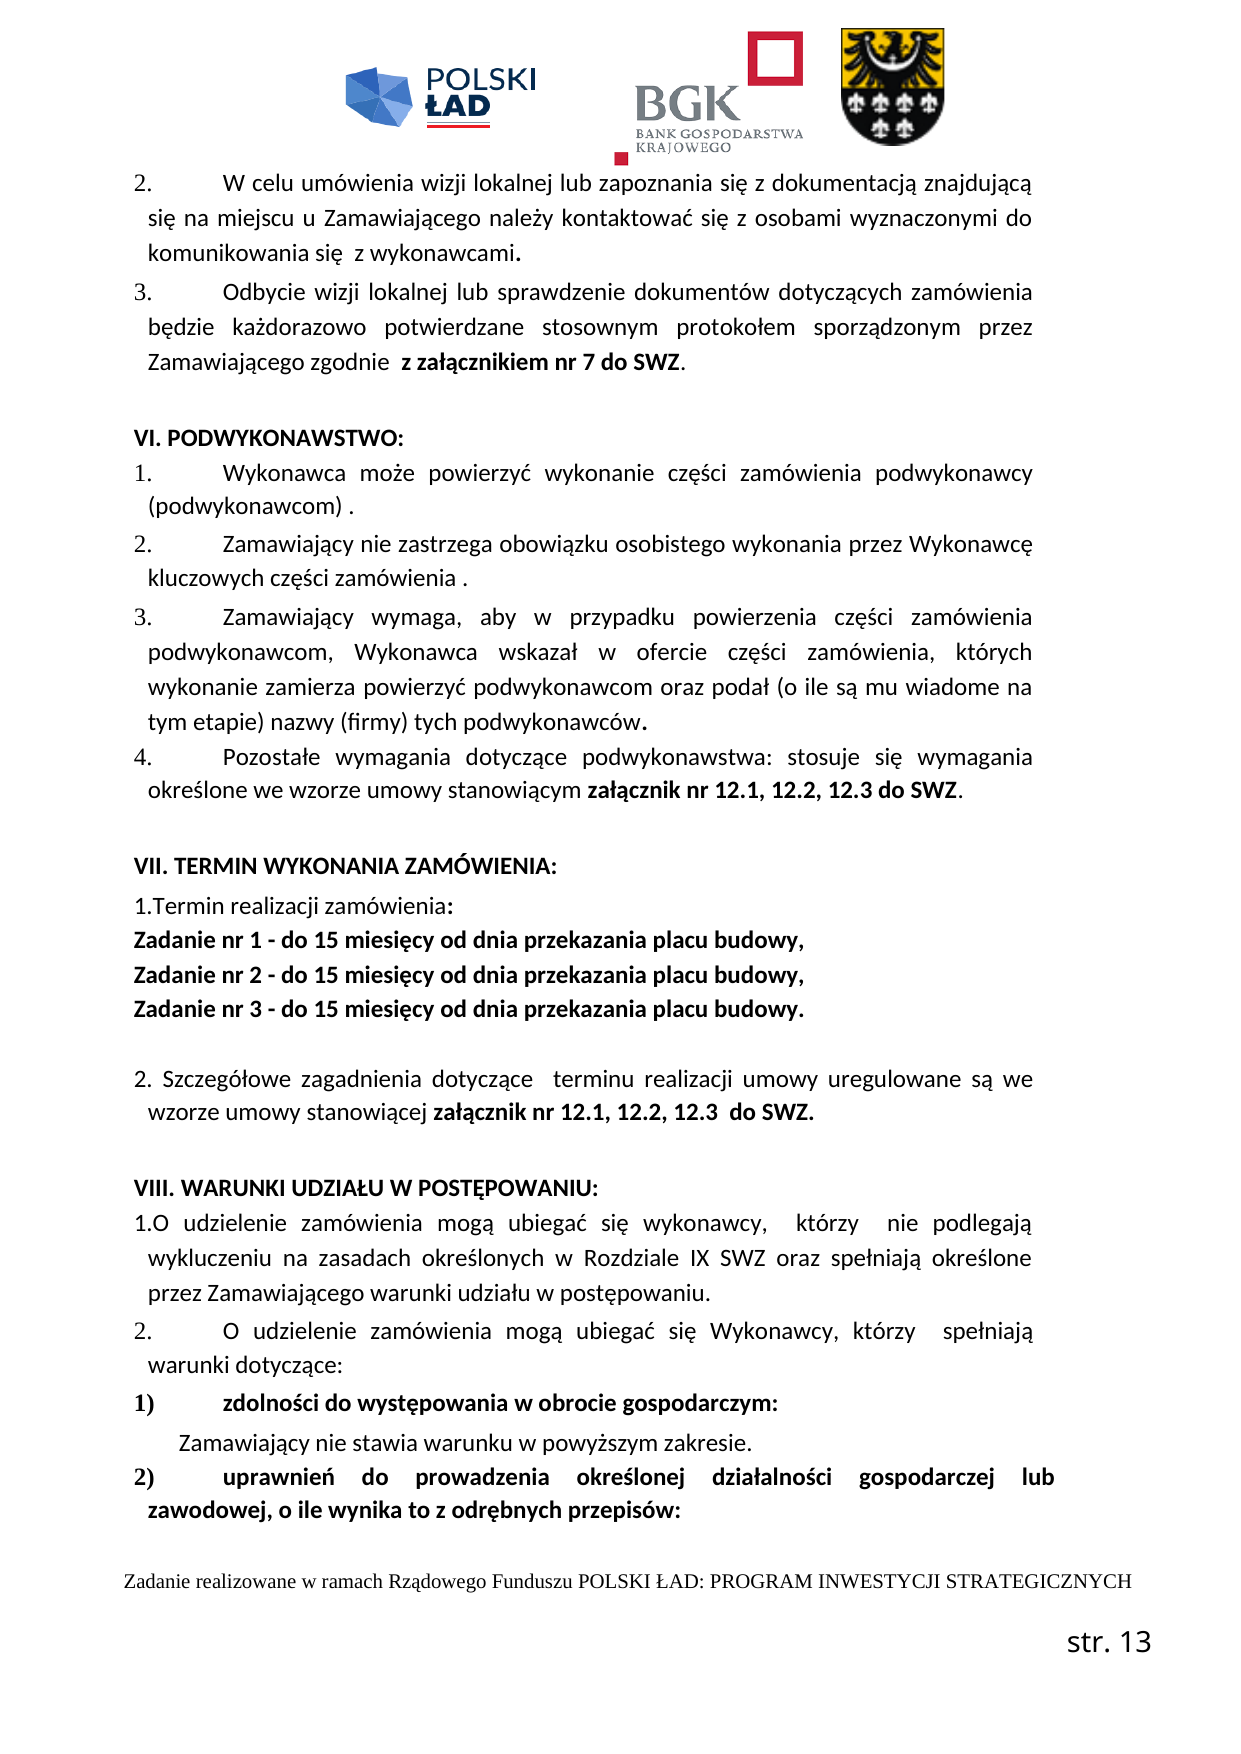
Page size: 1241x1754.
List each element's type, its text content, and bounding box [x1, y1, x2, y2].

list uprawnień do prowadzenia określonej działalności gospodarczej lub zawodowej, o ile wynika to z odrębnych przepisów: [133, 1461, 1056, 1525]
text 2. Szczegółowe zagadnienia dotyczące terminu realizacji umowy uregulowane są we wzorze umowy stanowiącej załącznik nr 12.1, 12.2, 12.3 do SWZ. [133, 1063, 1034, 1127]
list Odbycie wizji lokalnej lub sprawdzenie dokumentów dotyczących zamówienia będzie każdorazowo potwierdzane stosownym protokołem sporządzonym przez Zamawiającego zgodnie z załącznikiem nr 7 do SWZ. [133, 276, 1034, 377]
text 1.O udzielenie zamówienia mogą ubiegać się wykonawcy, którzy nie podlegają wykluczeniu na zasadach określonych w Rozdziale IX SWZ oraz spełniają określone przez Zamawiającego warunki udziału w postępowaniu. [133, 1207, 1034, 1307]
text Zadanie nr 1 - do 15 miesięcy od dnia przekazania placu budowy, [133, 924, 1056, 955]
text Zamawiający nie stawia warunku w powyższym zakresie. [133, 1427, 1034, 1457]
list Zamawiający nie zastrzega obowiązku osobistego wykonania przez Wykonawcę kluczowych części zamówienia . [133, 529, 1034, 593]
list W celu umówienia wizji lokalnej lub zapoznania się z dokumentacją znajdującą się na miejscu u Zamawiającego należy kontaktować się z osobami wyznaczonymi do komunikowania się z wykonawcami. [133, 167, 1034, 268]
list O udzielenie zamówienia mogą ubiegać się Wykonawcy, którzy spełniają warunki dotyczące: [133, 1315, 1034, 1379]
text Zadanie nr 2 - do 15 miesięcy od dnia przekazania placu budowy, [133, 959, 1056, 989]
list Zamawiający wymaga, aby w przypadku powierzenia części zamówienia podwykonawcom, Wykonawca wskazał w ofercie części zamówienia, których wykonanie zamierza powierzyć podwykonawcom oraz podał (o ile są mu wiadome na tym etapie) nazwy (firmy) tych podwykonawców. [133, 601, 1034, 736]
text Zadanie nr 3 - do 15 miesięcy od dnia przekazania placu budowy. [133, 994, 1056, 1024]
text VIII. WARUNKI UDZIAŁU W POSTĘPOWANIU: [133, 1172, 1056, 1203]
text VI. PODWYKONAWSTWO: [133, 422, 1056, 453]
list Wykonawca może powierzyć wykonanie części zamówienia podwykonawcy (podwykonawcom) . [133, 457, 1034, 521]
list zdolności do występowania w obrocie gospodarczym: [133, 1387, 1056, 1418]
text 1.Termin realizacji zamówienia: [133, 890, 1056, 920]
list Pozostałe wymagania dotyczące podwykonawstwa: stosuje się wymagania określone we wzorze umowy stanowiącym załącznik nr 12.1, 12.2, 12.3 do SWZ. [133, 741, 1034, 805]
text VII. TERMIN WYKONANIA ZAMÓWIENIA: [133, 850, 1056, 881]
